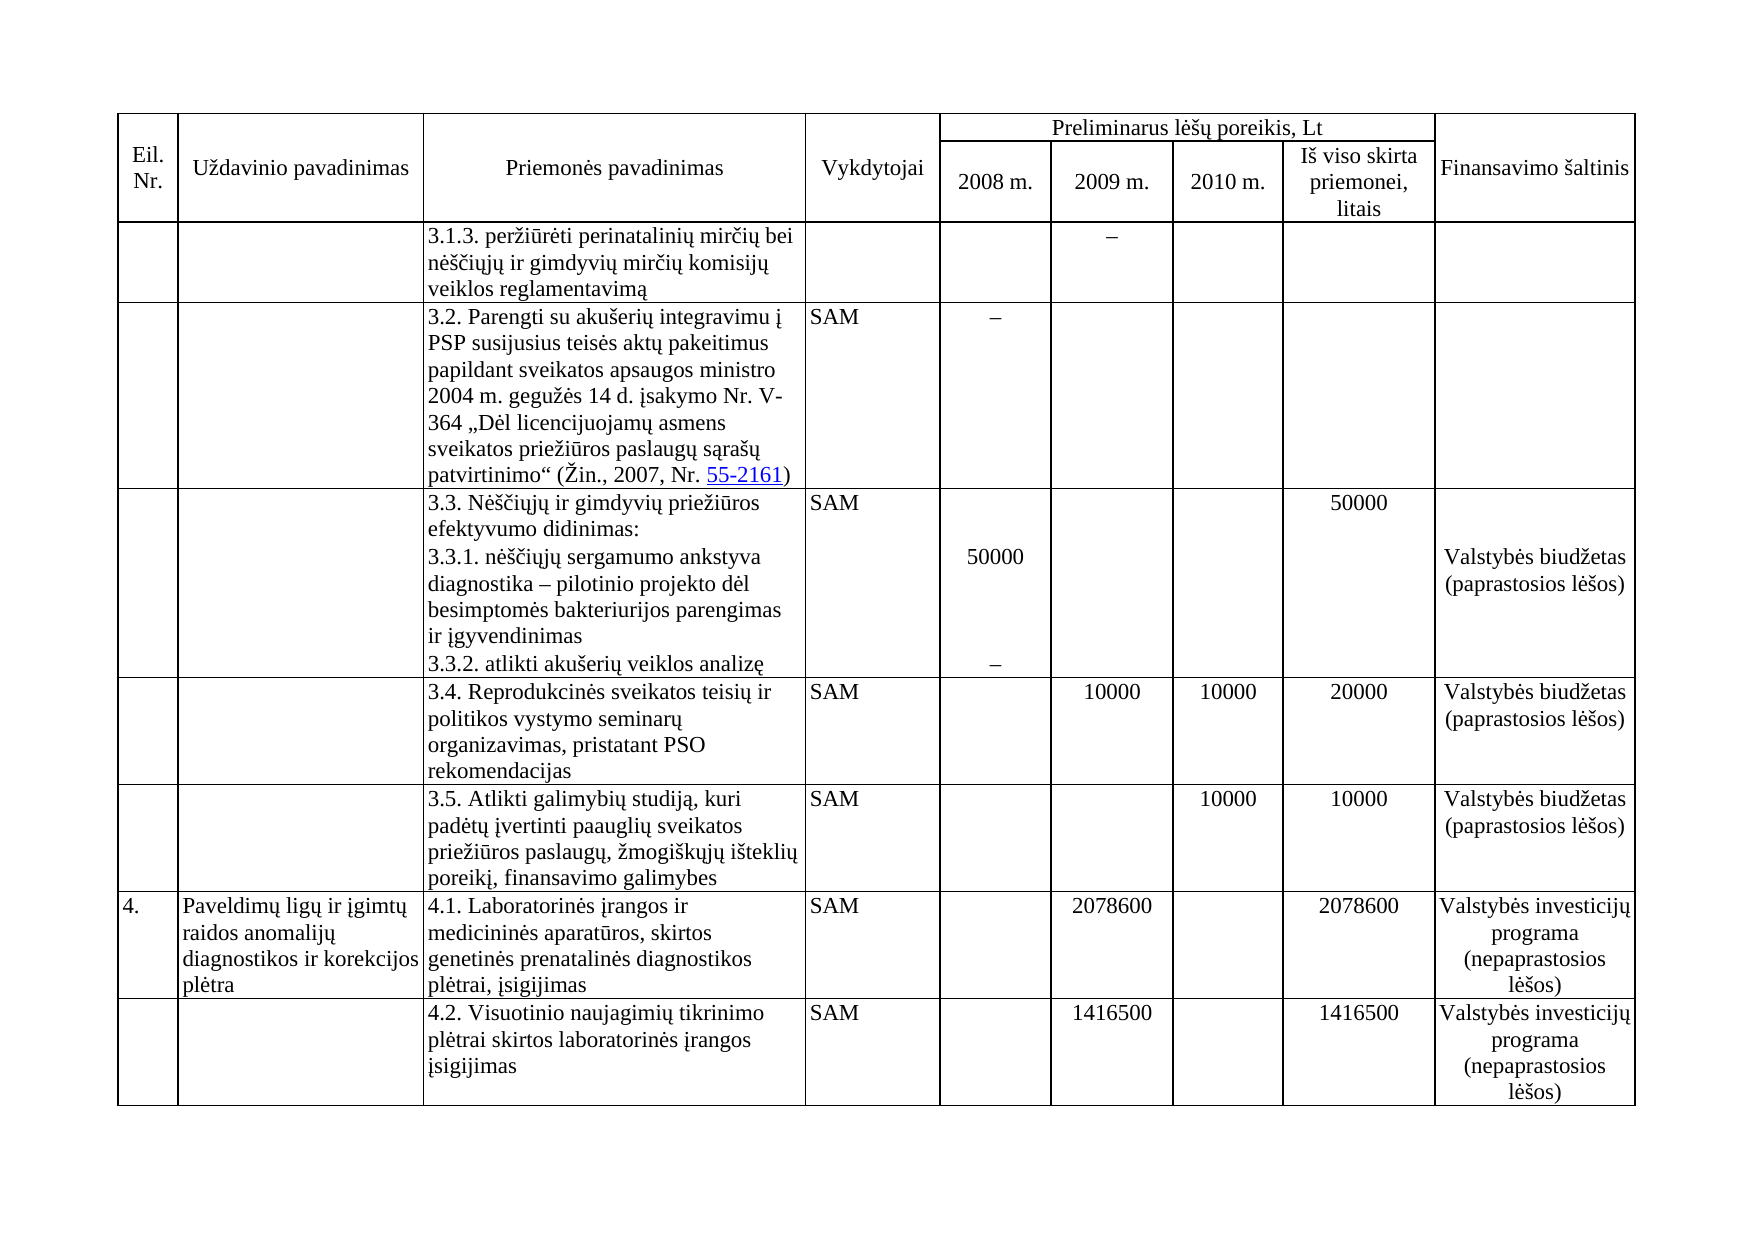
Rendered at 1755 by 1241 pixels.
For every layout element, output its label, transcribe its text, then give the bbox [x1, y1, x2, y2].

table_cell [1052, 542, 1172, 649]
table_cell [1436, 303, 1634, 488]
table_cell Valstybės biudžetas (paprastosios lėšos) [1436, 785, 1634, 891]
table_cell [1052, 303, 1172, 488]
table_cell [1284, 542, 1434, 649]
table_cell SAM [806, 489, 939, 542]
table_cell – [941, 303, 1050, 488]
table_cell [1174, 489, 1282, 542]
table_cell [1174, 892, 1282, 998]
table_cell [119, 999, 177, 1105]
table_cell [941, 892, 1050, 998]
table_cell 2009 m. [1052, 142, 1172, 221]
table_header Vykdytojai [806, 114, 939, 221]
table_cell [179, 303, 423, 488]
table_cell [941, 223, 1050, 302]
table_cell [179, 223, 423, 302]
table_cell [1052, 785, 1172, 891]
table_cell [1284, 223, 1434, 302]
table_cell 4. [119, 892, 177, 998]
table_cell 2010 m. [1174, 142, 1282, 221]
table_cell [941, 678, 1050, 784]
table_cell [119, 785, 177, 891]
table_cell Valstybės biudžetas (paprastosios lėšos) [1436, 542, 1634, 649]
table_header Eil. Nr. [119, 114, 177, 221]
table_cell – [1052, 223, 1172, 302]
table_cell SAM [806, 892, 939, 998]
table_cell [1436, 489, 1634, 542]
table_cell 1416500 [1052, 999, 1172, 1105]
table_cell 3.3.2. atlikti akušerių veiklos analizę [424, 649, 805, 677]
table_cell [1052, 489, 1172, 542]
table_cell SAM [806, 678, 939, 784]
table_cell [1174, 542, 1282, 649]
table_cell 10000 [1174, 678, 1282, 784]
table_cell [1284, 303, 1434, 488]
table_cell SAM [806, 303, 939, 488]
table_cell [1436, 649, 1634, 677]
table_cell [119, 303, 177, 488]
table_cell SAM [806, 785, 939, 891]
table_header Priemonės pavadinimas [424, 114, 805, 221]
table_cell [119, 678, 177, 784]
table_cell [806, 542, 939, 649]
table_cell [806, 649, 939, 677]
table_cell [179, 678, 423, 784]
table_cell [941, 489, 1050, 542]
table_header Uždavinio pavadinimas [179, 114, 423, 221]
table_cell [1284, 649, 1434, 677]
table_cell 1416500 [1284, 999, 1434, 1105]
table_cell [1174, 303, 1282, 488]
table_cell [119, 223, 177, 302]
table_cell 50000 [1284, 489, 1434, 542]
table_cell 3.3.1. nėščiųjų sergamumo ankstyva diagnostika – pilotinio projekto dėl besimptomės bakteriurijos parengimas ir įgyvendinimas [424, 542, 805, 649]
table_cell [941, 999, 1050, 1105]
table_cell 4.2. Visuotinio naujagimių tikrinimo plėtrai skirtos laboratorinės įrangos įsigijimas [424, 999, 805, 1105]
table_cell Valstybės biudžetas (paprastosios lėšos) [1436, 678, 1634, 784]
table_cell SAM [806, 999, 939, 1105]
table_cell [1052, 649, 1172, 677]
table_cell – [941, 649, 1050, 677]
table_cell [179, 489, 423, 677]
table_cell 2078600 [1052, 892, 1172, 998]
table_cell 2008 m. [941, 142, 1050, 221]
table_cell 10000 [1284, 785, 1434, 891]
table_cell [1174, 649, 1282, 677]
table_cell [806, 223, 939, 302]
table_cell 2078600 [1284, 892, 1434, 998]
table_cell [1174, 999, 1282, 1105]
table_cell 10000 [1052, 678, 1172, 784]
table_cell 20000 [1284, 678, 1434, 784]
table_cell [941, 785, 1050, 891]
table_cell 10000 [1174, 785, 1282, 891]
table_cell [179, 999, 423, 1105]
table_cell [1436, 223, 1634, 302]
table_cell 50000 [941, 542, 1050, 649]
table_header Finansavimo šaltinis [1436, 114, 1634, 221]
table_cell [1174, 223, 1282, 302]
table_cell [119, 489, 177, 677]
table_cell [179, 785, 423, 891]
